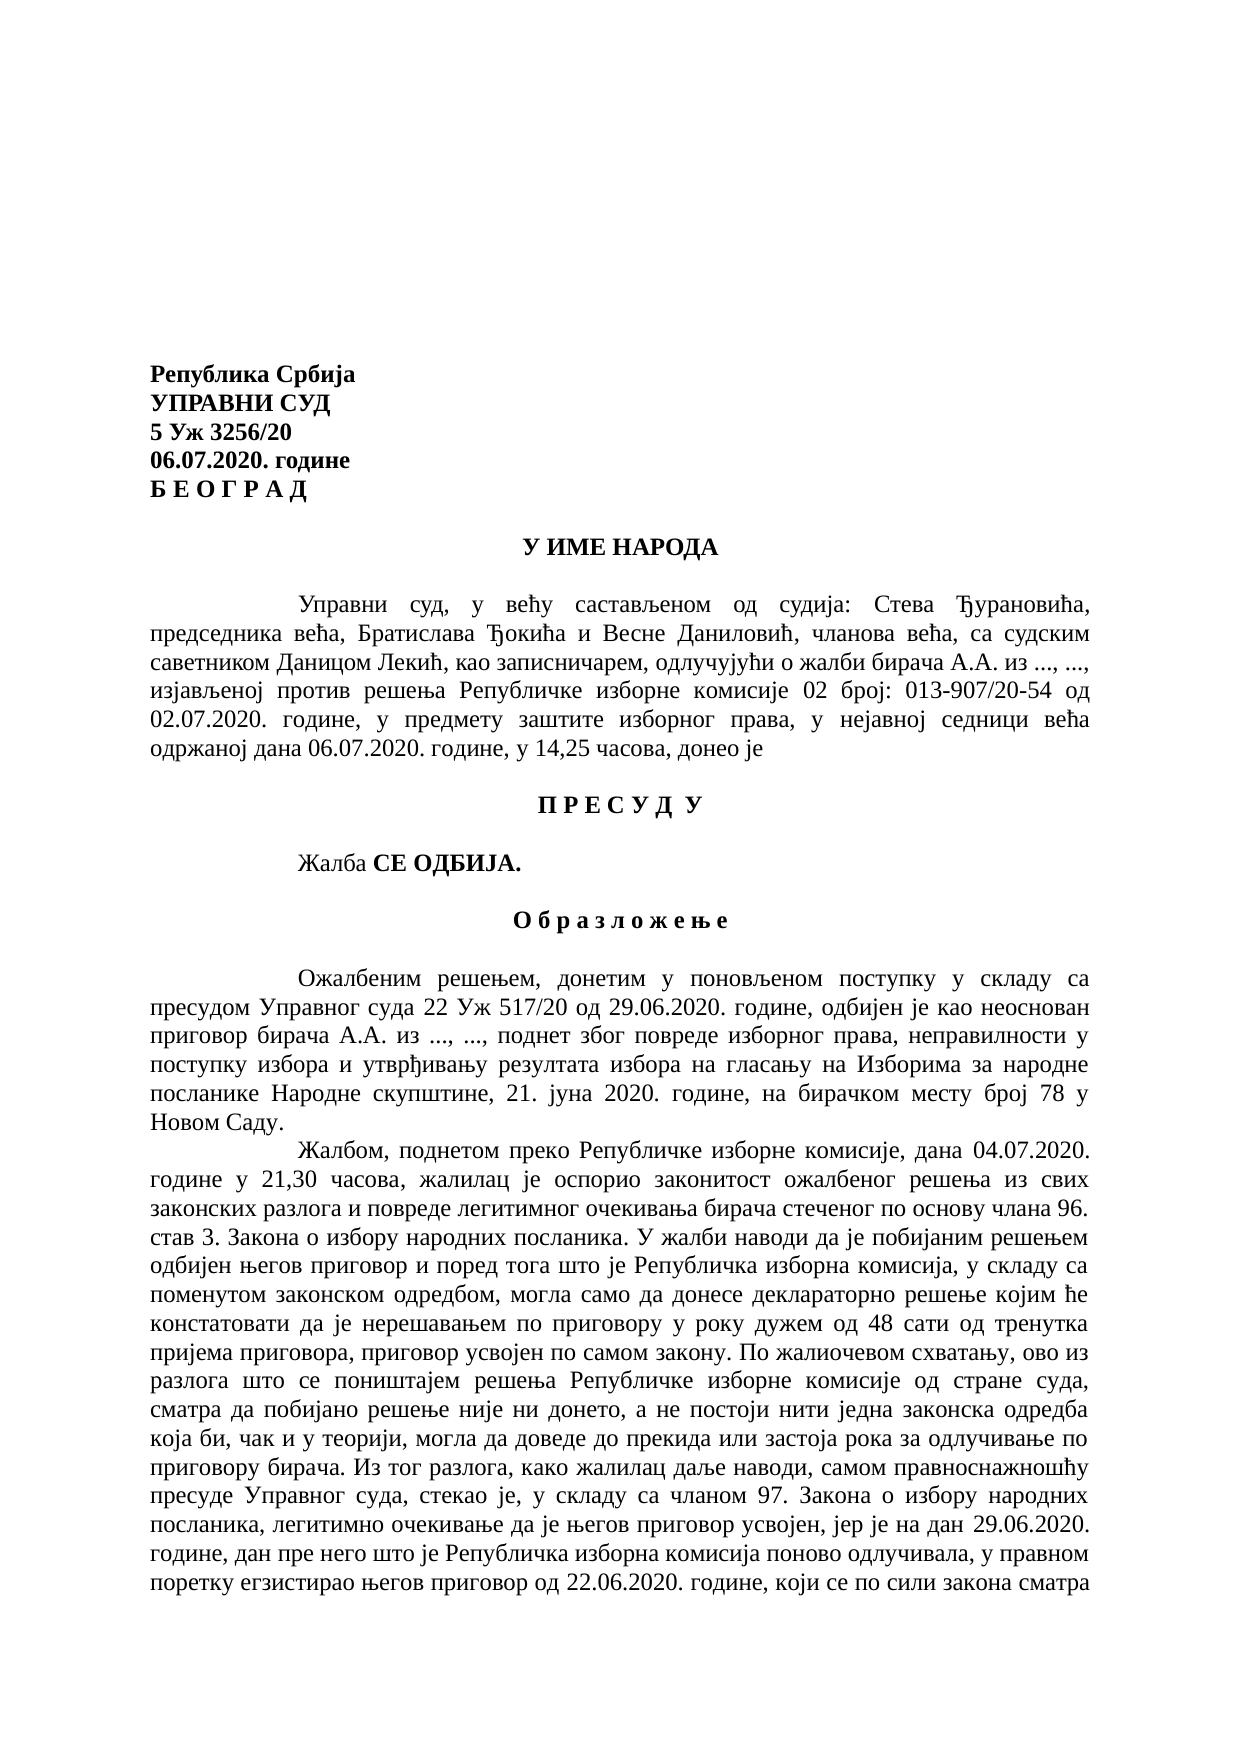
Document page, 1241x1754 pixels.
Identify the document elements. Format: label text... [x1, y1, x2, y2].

text П Р Е С У Д У [150, 790, 1090, 819]
text УПРАВНИ СУД [150, 388, 1090, 417]
text 5 Уж 3256/20 [150, 417, 1090, 445]
text Б Е О Г Р А Д [150, 474, 1090, 503]
text Жалбом, поднетом преко Републичке изборне комисије, дана 04.07.2020. године у 21,30 часова, жалилац је оспорио законитост ожалбеног решења из свих законских разлога и повреде легитимног очекивања бирача стеченог по основу члана 96. став 3. Закона о избору народних посланика. У жалби наводи да је побијаним решењем одбијен његов приговор и поред тога што је Републичка изборна комисија, у складу са поменутом законском одредбом, могла само да донесе деклараторно решење којим ће констатовати да је нерешавањем по приговору у року дужем од 48 сати од тренутка пријема приговора, приговор усвојен по самом закону. По жалиочевом схватању, ово из разлога што се поништајем решења Републичке изборне комисије од стране суда, сматра да побијано решење није ни донето, а не постоји нити једна законска одредба која би, чак и у теорији, могла да доведе до прекида или застоја рока за одлучивање по приговору бирача. Из тог разлога, како жалилац даље наводи, самом правноснажношћу пресуде Управног суда, стекао је, у складу са чланом 97. Закона о избору народних посланика, легитимно очекивање да је његов приговор усвојен, јер је на дан 29.06.2020. године, дан пре него што је Републичка изборна комисија поново одлучивала, у правном поретку егзистирао његов приговор од 22.06.2020. године, који се по сили закона сматра [150, 1135, 1090, 1595]
text У ИМЕ НАРОДА [150, 532, 1090, 560]
text Ожалбеним решењем, донетим у поновљеном поступку у складу са пресудом Управног суда 22 Уж 517/20 од 29.06.2020. године, одбијен је као неоснован приговор бирача A.A. из ..., ..., поднет због повреде изборног права, неправилности у поступку избора и утврђивању резултата избора на гласању на Изборима за народне посланике Народне скупштине, 21. јуна 2020. године, на бирачком месту број 78 у Новом Саду. [150, 963, 1090, 1135]
text 06.07.2020. године [150, 445, 1090, 474]
text Жалба СЕ ОДБИЈА. [150, 848, 1090, 877]
text Република Србија [150, 148, 1090, 388]
text Управни суд, у већу састављеном од судија: Стева Ђурановића, председника већа, Братислава Ђокића и Весне Даниловић, чланова већа, са судским саветником Даницом Лекић, као записничарем, одлучујући о жалби бирача A.A. из ..., ..., изјављеној против решења Републичке изборне комисије 02 број: 013-907/20-54 од 02.07.2020. године, у предмету заштите изборног права, у нејавној седници већа одржаној дана 06.07.2020. године, у 14,25 часова, донео је [150, 589, 1090, 762]
text О б р а з л о ж е њ е [150, 905, 1090, 934]
